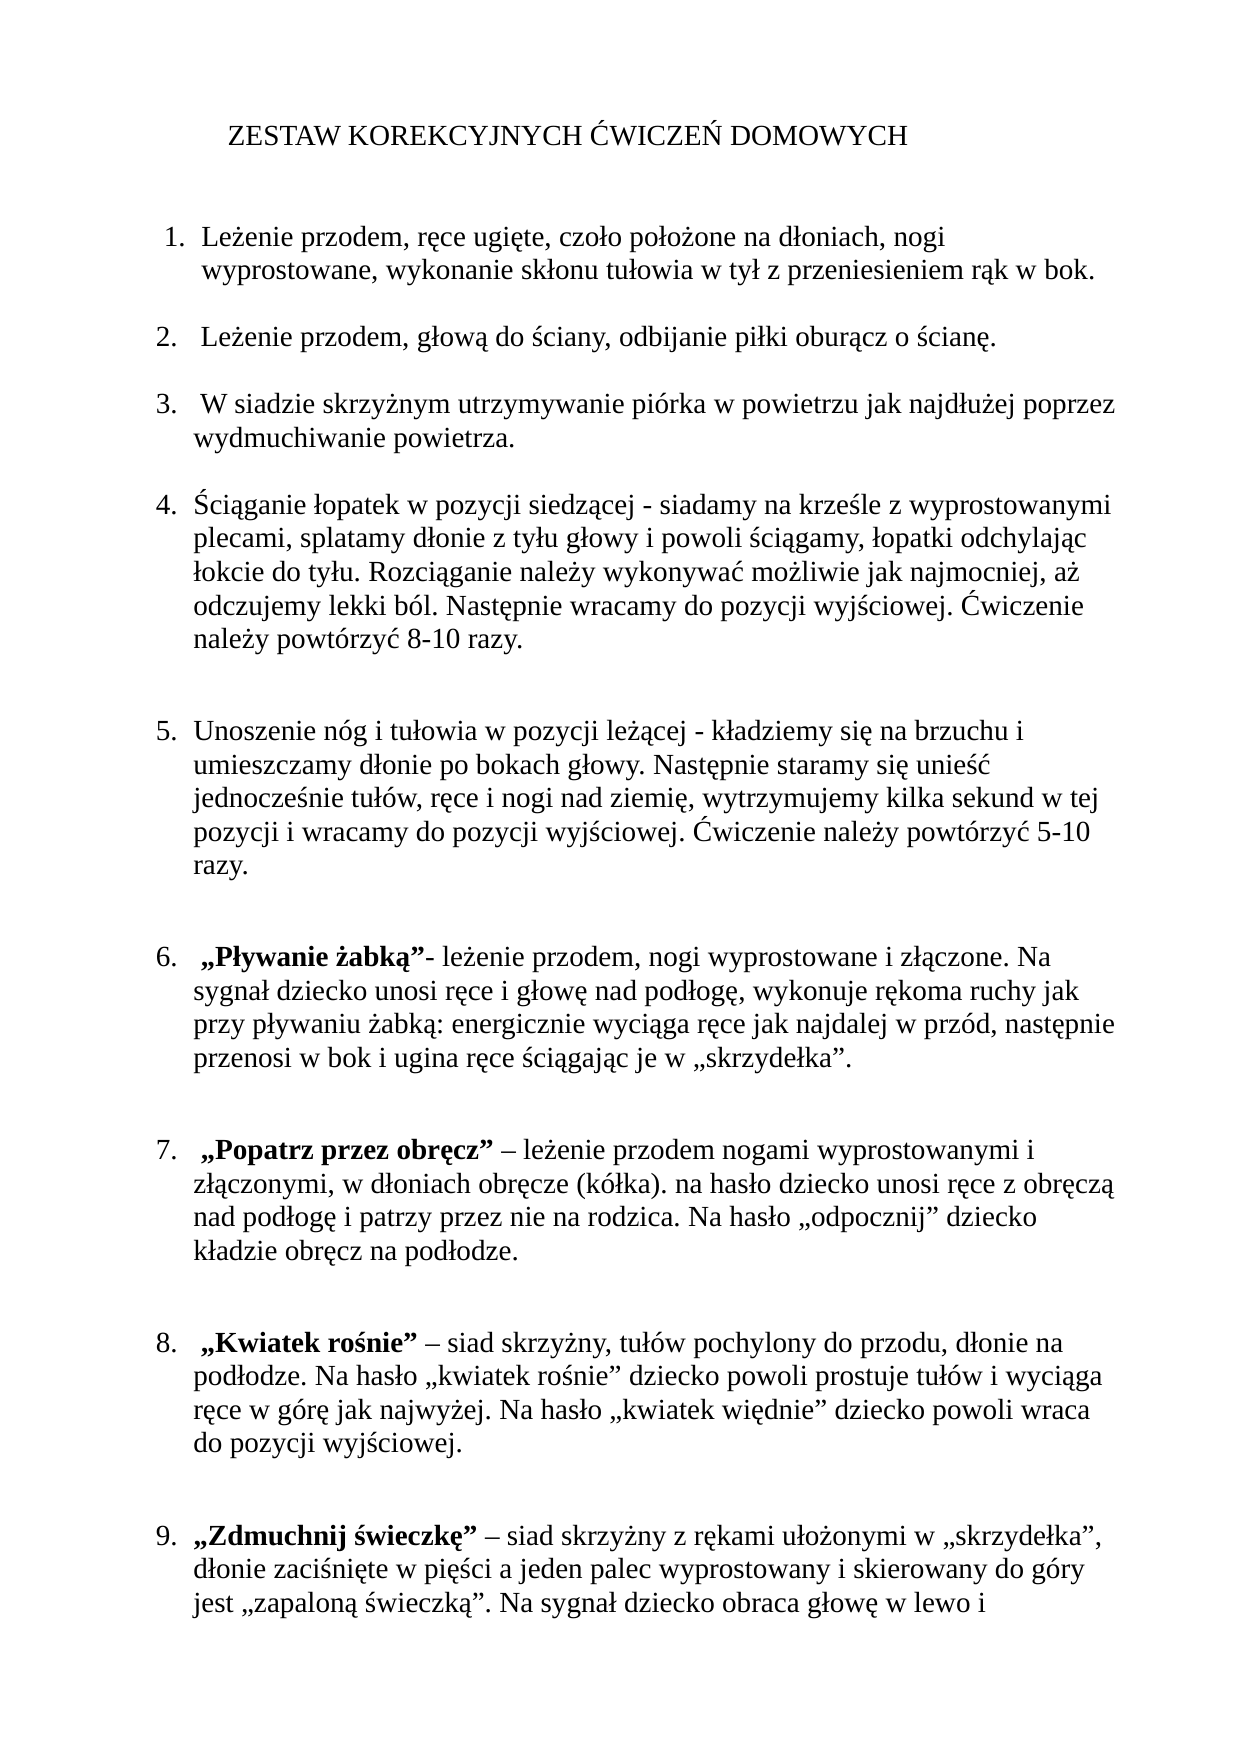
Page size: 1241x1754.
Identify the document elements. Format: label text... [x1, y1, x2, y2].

text ZESTAW KOREKCYJNYCH ĆWICZEŃ DOMOWYCH [118, 118, 1122, 152]
list „Zdmuchnij świeczkę” – siad skrzyżny z rękami ułożonymi w „skrzydełka”, dłonie zaciśnięte w pięści a jeden palec wyprostowany i skierowany do góry jest „zapaloną świeczką”. Na sygnał dziecko obraca głowę w lewo i [156, 1518, 1122, 1618]
list „Kwiatek rośnie” – siad skrzyżny, tułów pochylony do przodu, dłonie na podłodze. Na hasło „kwiatek rośnie” dziecko powoli prostuje tułów i wyciąga ręce w górę jak najwyżej. Na hasło „kwiatek więdnie” dziecko powoli wraca do pozycji wyjściowej. [156, 1325, 1122, 1459]
list „Pływanie żabką”- leżenie przodem, nogi wyprostowane i złączone. Na sygnał dziecko unosi ręce i głowę nad podłogę, wykonuje rękoma ruchy jak przy pływaniu żabką: energicznie wyciąga ręce jak najdalej w przód, następnie przenosi w bok i ugina ręce ściągając je w „skrzydełka”. [156, 939, 1122, 1074]
list W siadzie skrzyżnym utrzymywanie piórka w powietrzu jak najdłużej poprzez wydmuchiwanie powietrza. [156, 386, 1122, 453]
list Leżenie przodem, ręce ugięte, czoło położone na dłoniach, nogi wyprostowane, wykonanie skłonu tułowia w tył z przeniesieniem rąk w bok. [163, 219, 1122, 286]
list Unoszenie nóg i tułowia w pozycji leżącej - kładziemy się na brzuchu i umieszczamy dłonie po bokach głowy. Następnie staramy się unieść jednocześnie tułów, ręce i nogi nad ziemię, wytrzymujemy kilka sekund w tej pozycji i wracamy do pozycji wyjściowej. Ćwiczenie należy powtórzyć 5-10 razy. [156, 713, 1122, 881]
list „Popatrz przez obręcz” – leżenie przodem nogami wyprostowanymi i złączonymi, w dłoniach obręcze (kółka). na hasło dziecko unosi ręce z obręczą nad podłogę i patrzy przez nie na rodzica. Na hasło „odpocznij” dziecko kładzie obręcz na podłodze. [156, 1132, 1122, 1266]
list Ściąganie łopatek w pozycji siedzącej - siadamy na krześle z wyprostowanymi plecami, splatamy dłonie z tyłu głowy i powoli ściągamy, łopatki odchylając łokcie do tyłu. Rozciąganie należy wykonywać możliwie jak najmocniej, aż odczujemy lekki ból. Następnie wracamy do pozycji wyjściowej. Ćwiczenie należy powtórzyć 8-10 razy. [156, 487, 1122, 655]
list Leżenie przodem, głową do ściany, odbijanie piłki oburącz o ścianę. [156, 319, 1122, 353]
